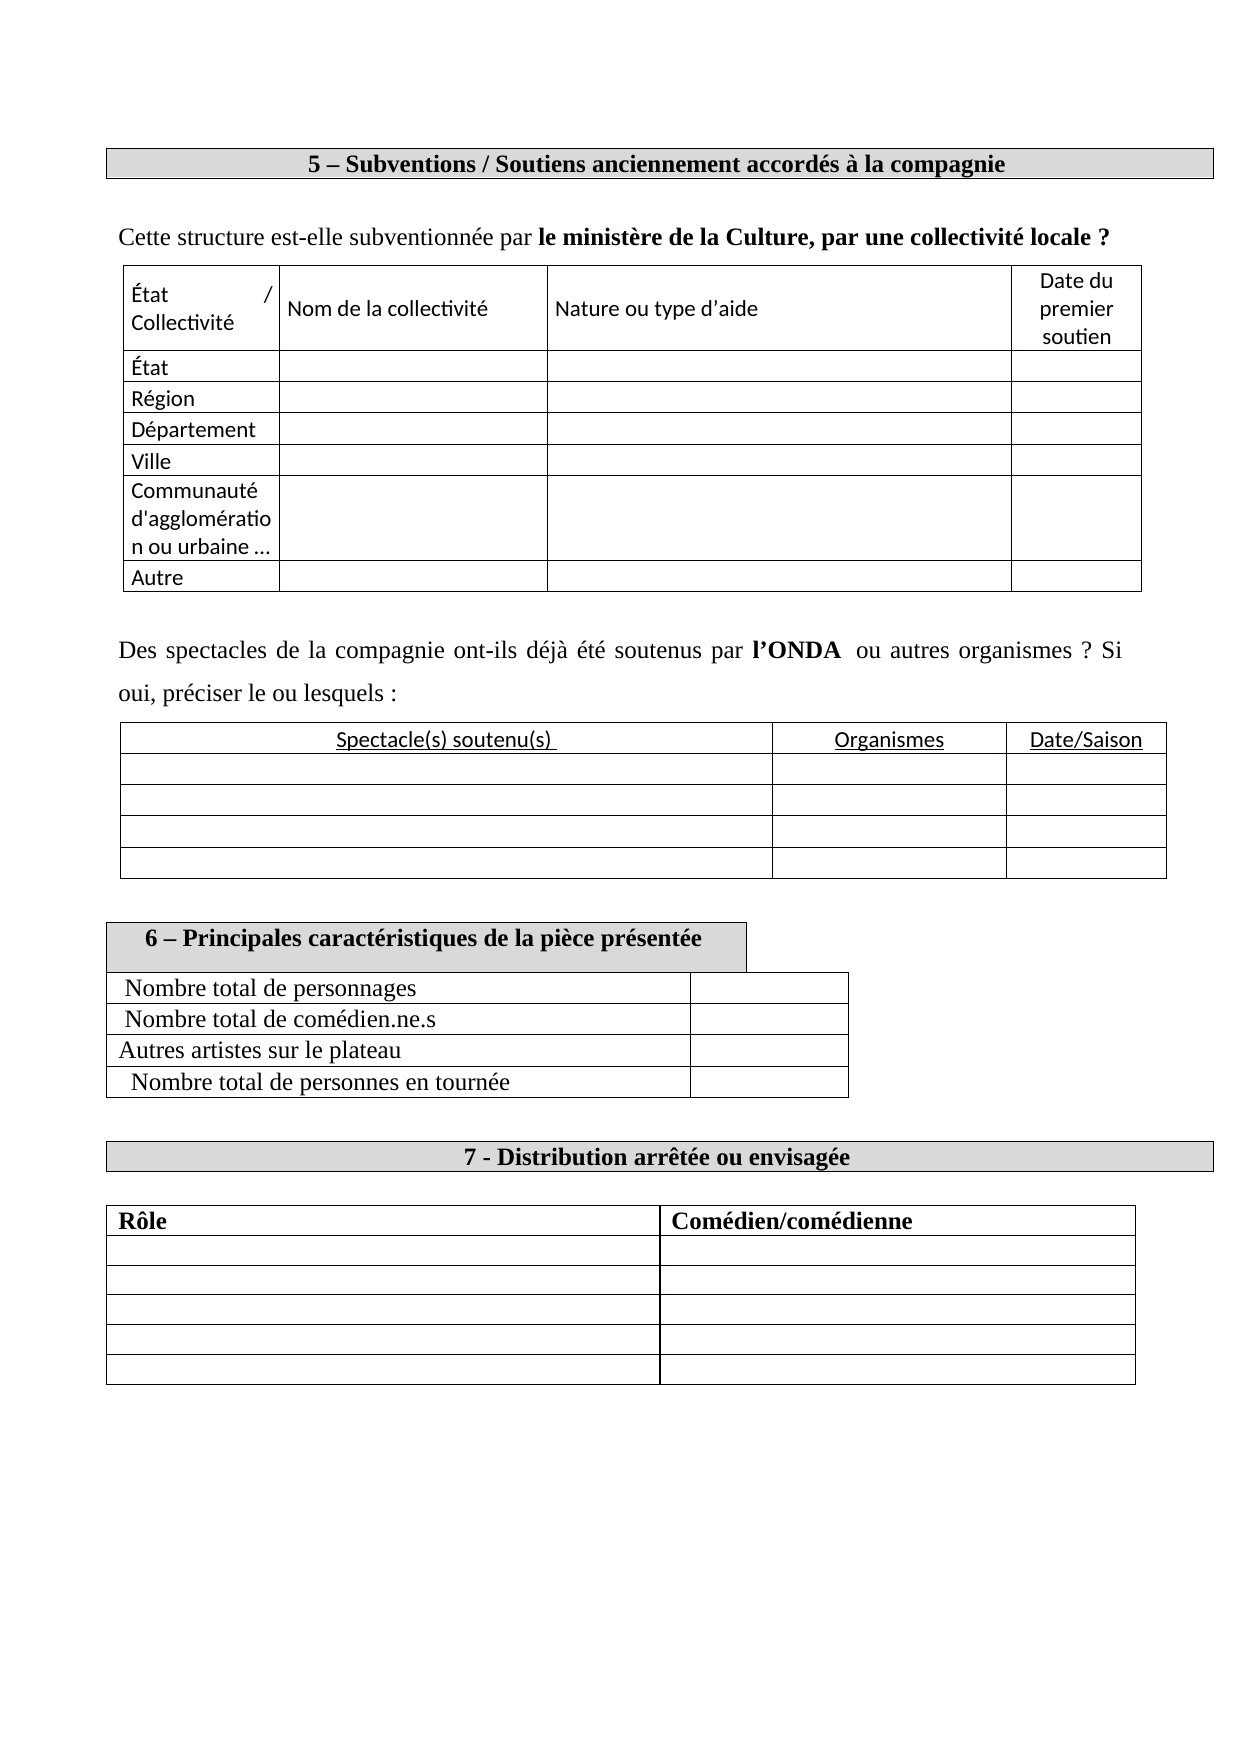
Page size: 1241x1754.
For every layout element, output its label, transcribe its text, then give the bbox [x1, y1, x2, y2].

table_cell [1012, 351, 1141, 381]
table_cell [548, 351, 1011, 381]
table_cell [691, 1004, 848, 1034]
table_cell [1012, 382, 1141, 412]
table_header Nature ou type d’aide [548, 266, 1011, 350]
table_cell [1007, 816, 1166, 847]
table_cell Région [124, 382, 279, 412]
table_header [747, 922, 849, 972]
table_header Nom de la collectivité [280, 266, 547, 350]
table_cell [548, 476, 1011, 560]
table_cell [773, 754, 1006, 784]
table_cell [661, 1236, 1135, 1264]
table_cell Nombre total de personnages [107, 973, 690, 1003]
table_cell [1007, 754, 1166, 784]
table_cell [1012, 445, 1141, 475]
table_cell [661, 1266, 1135, 1294]
table_cell [548, 561, 1011, 591]
table_cell [548, 382, 1011, 412]
table_cell [1012, 413, 1141, 443]
table_cell Nombre total de comédien.ne.s [107, 1004, 690, 1034]
table_cell Communauté d'agglomération ou urbaine … [124, 476, 279, 560]
table_cell [121, 754, 772, 784]
table_header Organismes [773, 723, 1006, 753]
table_header Spectacle(s) soutenu(s) [121, 723, 772, 753]
table_header 7 - Distribution arrêtée ou envisagée [107, 1142, 1213, 1171]
table_cell État [124, 351, 279, 381]
table_header 6 – Principales caractéristiques de la pièce présentée [107, 923, 746, 972]
table_cell [280, 476, 547, 560]
table_cell [121, 816, 772, 847]
table_header Date du premier soutien [1012, 266, 1141, 350]
table_cell [1007, 848, 1166, 878]
table_cell [280, 445, 547, 475]
table_cell [280, 413, 547, 443]
table_cell [107, 1295, 659, 1324]
table_header Rôle [107, 1206, 659, 1235]
table_cell [773, 848, 1006, 878]
table_cell [107, 1325, 659, 1354]
table_cell [773, 816, 1006, 847]
table_cell [1012, 476, 1141, 560]
table_cell [548, 413, 1011, 443]
table_cell [1007, 785, 1166, 815]
table_cell [280, 382, 547, 412]
text Des spectacles de la compagnie ont-ils déjà été soutenus par l’ONDA ou autres organismes ? Si oui, préciser le ou lesquels : [118, 635, 1122, 707]
table_cell Département [124, 413, 279, 443]
table_header Comédien/comédienne [661, 1206, 1135, 1235]
table_cell [280, 351, 547, 381]
table_cell [107, 1236, 659, 1264]
text Cette structure est-elle subventionnée par le ministère de la Culture, par une collectivité locale ? [118, 222, 1122, 250]
table_cell Autre [124, 561, 279, 591]
table_cell [121, 848, 772, 878]
table_header Date/Saison [1007, 723, 1166, 753]
table_header État / Collectivité [124, 266, 279, 350]
table_cell [107, 1355, 659, 1384]
table_cell Nombre total de personnes en tournée [107, 1067, 690, 1097]
table_cell [691, 1035, 848, 1066]
table_cell [661, 1325, 1135, 1354]
table_cell [691, 1067, 848, 1097]
table_cell [121, 785, 772, 815]
table_cell Autres artistes sur le plateau [107, 1035, 690, 1066]
table_cell [773, 785, 1006, 815]
table_cell [661, 1355, 1135, 1384]
table_cell [280, 561, 547, 591]
table_header 5 – Subventions / Soutiens anciennement accordés à la compagnie [107, 149, 1213, 177]
table_cell [548, 445, 1011, 475]
table_cell Ville [124, 445, 279, 475]
table_cell [691, 973, 848, 1003]
table_cell [107, 1266, 659, 1294]
table_cell [661, 1295, 1135, 1324]
table_cell [1012, 561, 1141, 591]
